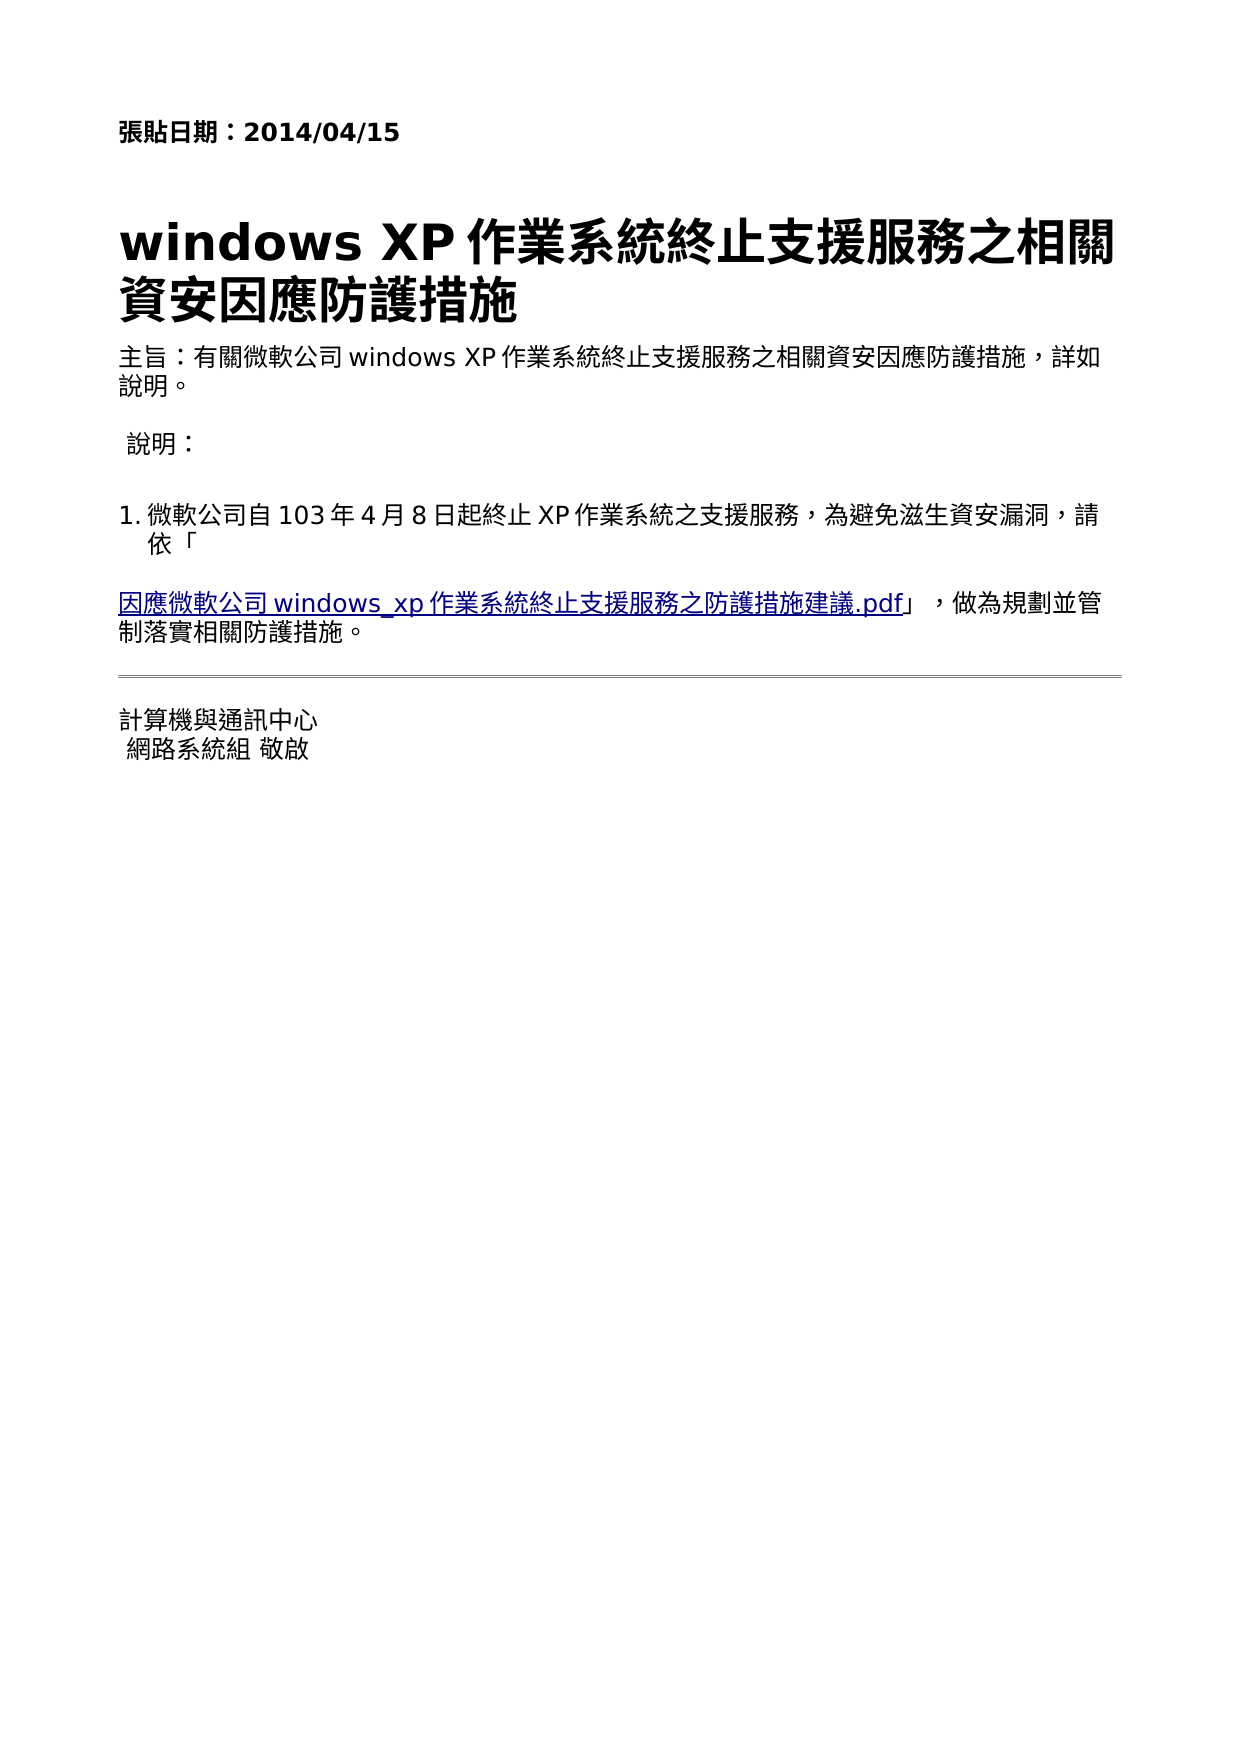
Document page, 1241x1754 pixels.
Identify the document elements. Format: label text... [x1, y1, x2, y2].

list 微軟公司自103年4月8日起終止XP作業系統之支援服務，為避免滋生資安漏洞，請依「 [118, 502, 1122, 560]
text 主旨：有關微軟公司windows XP作業系統終止支援服務之相關資安因應防護措施，詳如說明。 說明： [118, 343, 1122, 459]
text 張貼日期：2014/04/15 [118, 118, 1122, 176]
text 計算機與通訊中心 網路系統組 敬啟 [118, 707, 1122, 765]
text 因應微軟公司windows_xp作業系統終止支援服務之防護措施建議.pdf」，做為規劃並管制落實相關防護措施。 [118, 589, 1122, 648]
subtitle windows XP作業系統終止支援服務之相關資安因應防護措施 [118, 214, 1122, 330]
